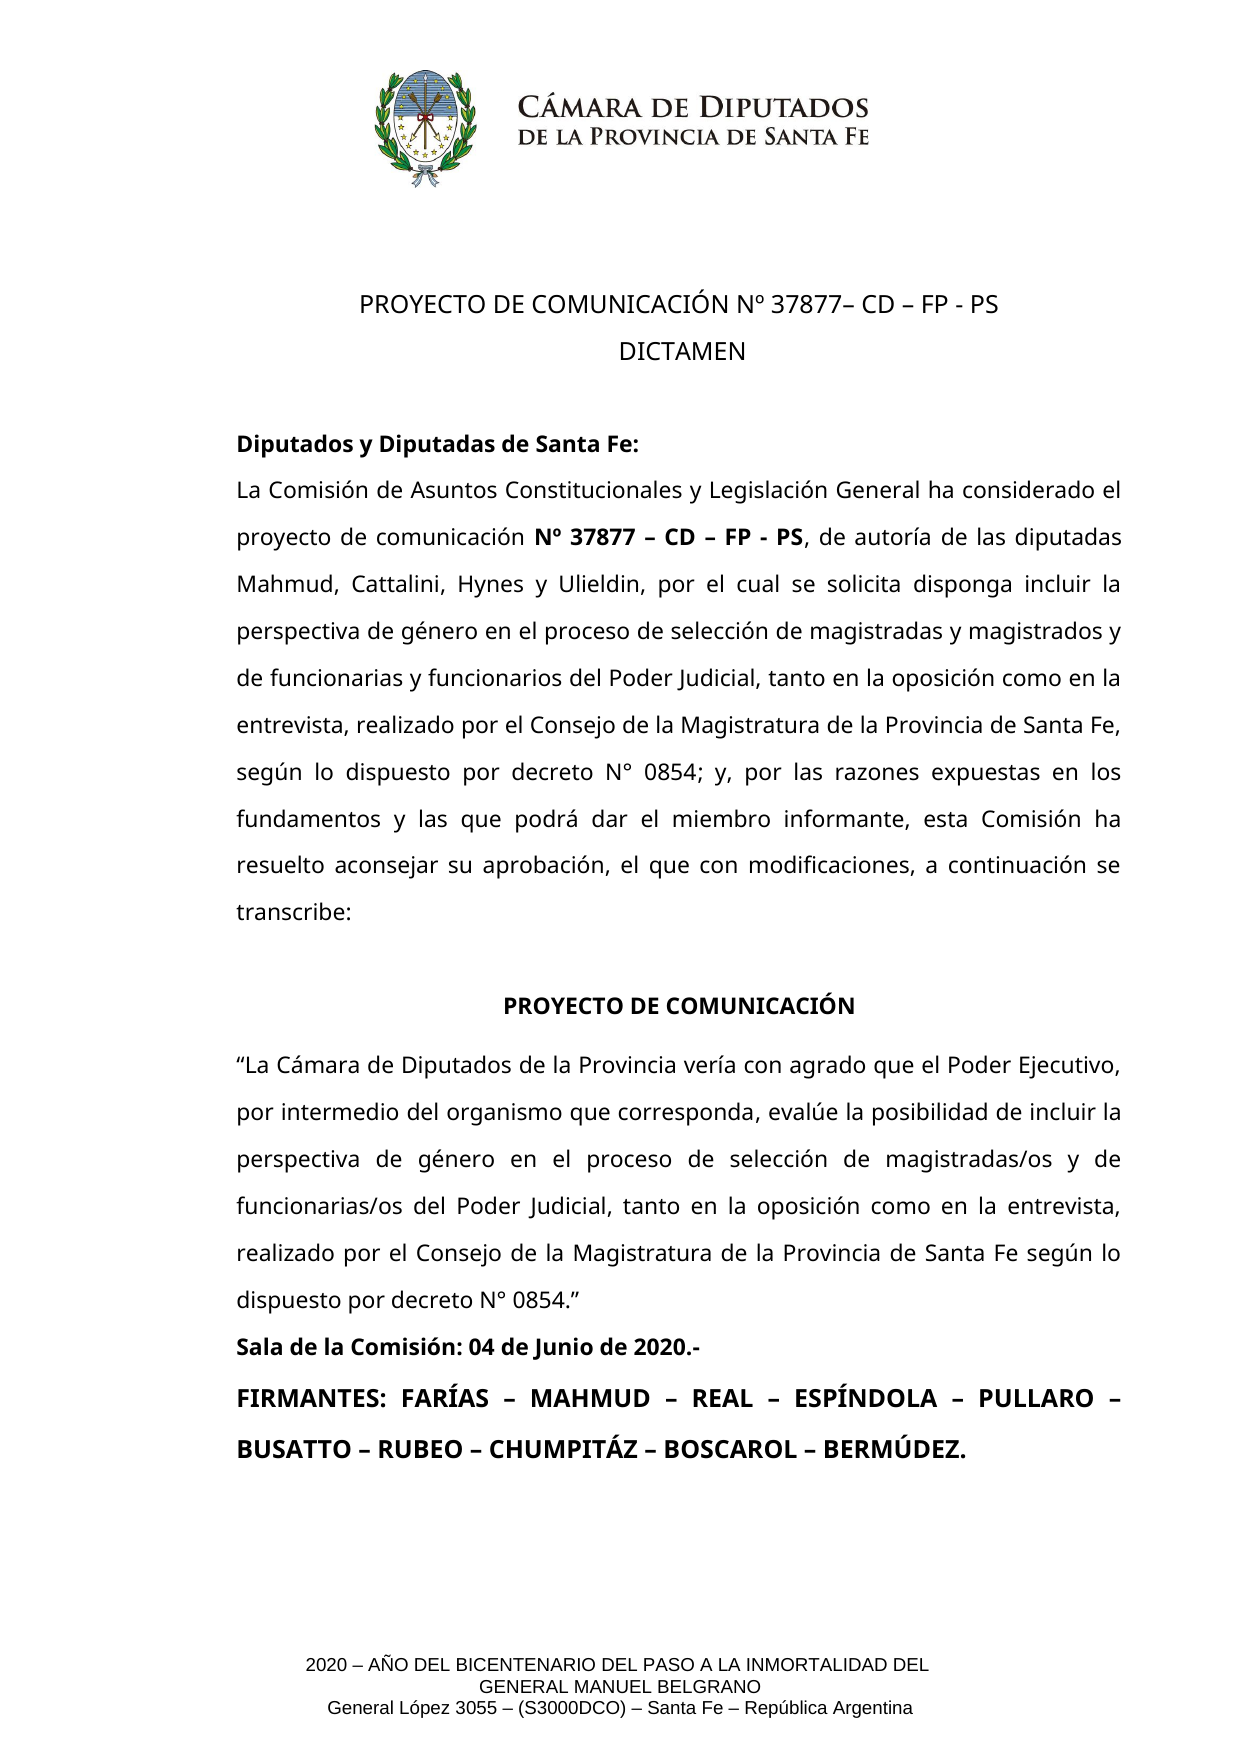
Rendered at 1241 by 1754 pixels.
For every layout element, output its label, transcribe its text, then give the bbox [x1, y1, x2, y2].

text Sala de la Comisión: 04 de Junio de 2020.- [236, 1331, 1122, 1362]
text PROYECTO DE COMUNICACIÓN [236, 990, 1122, 1021]
picture [374, 70, 869, 192]
text DICTAMEN [236, 333, 1122, 367]
text PROYECTO DE COMUNICACIÓN Nº 37877– CD – FP - PS [236, 286, 1122, 320]
text Diputados y Diputadas de Santa Fe: [236, 428, 1122, 459]
text FIRMANTES: FARÍAS – MAHMUD – REAL – ESPÍNDOLA – PULLARO – BUSATTO – RUBEO – CHUMPITÁZ – BOSCAROL – BERMÚDEZ. [236, 1381, 1122, 1466]
text “La Cámara de Diputados de la Provincia vería con agrado que el Poder Ejecutivo, por intermedio del organismo que corresponda, evalúe la posibilidad de incluir la perspectiva de género en el proceso de selección de magistradas/os y de funcionarias/os del Poder Judicial, tanto en la oposición como en la entrevista, realizado por el Consejo de la Magistratura de la Provincia de Santa Fe según lo dispuesto por decreto N° 0854.” [236, 1049, 1122, 1315]
text La Comisión de Asuntos Constitucionales y Legislación General ha considerado el proyecto de comunicación Nº 37877 – CD – FP - PS, de autoría de las diputadas Mahmud, Cattalini, Hynes y Ulieldin, por el cual se solicita disponga incluir la perspectiva de género en el proceso de selección de magistradas y magistrados y de funcionarias y funcionarios del Poder Judicial, tanto en la oposición como en la entrevista, realizado por el Consejo de la Magistratura de la Provincia de Santa Fe, según lo dispuesto por decreto N° 0854; y, por las razones expuestas en los fundamentos y las que podrá dar el miembro informante, esta Comisión ha resuelto aconsejar su aprobación, el que con modificaciones, a continuación se transcribe: [236, 474, 1122, 928]
